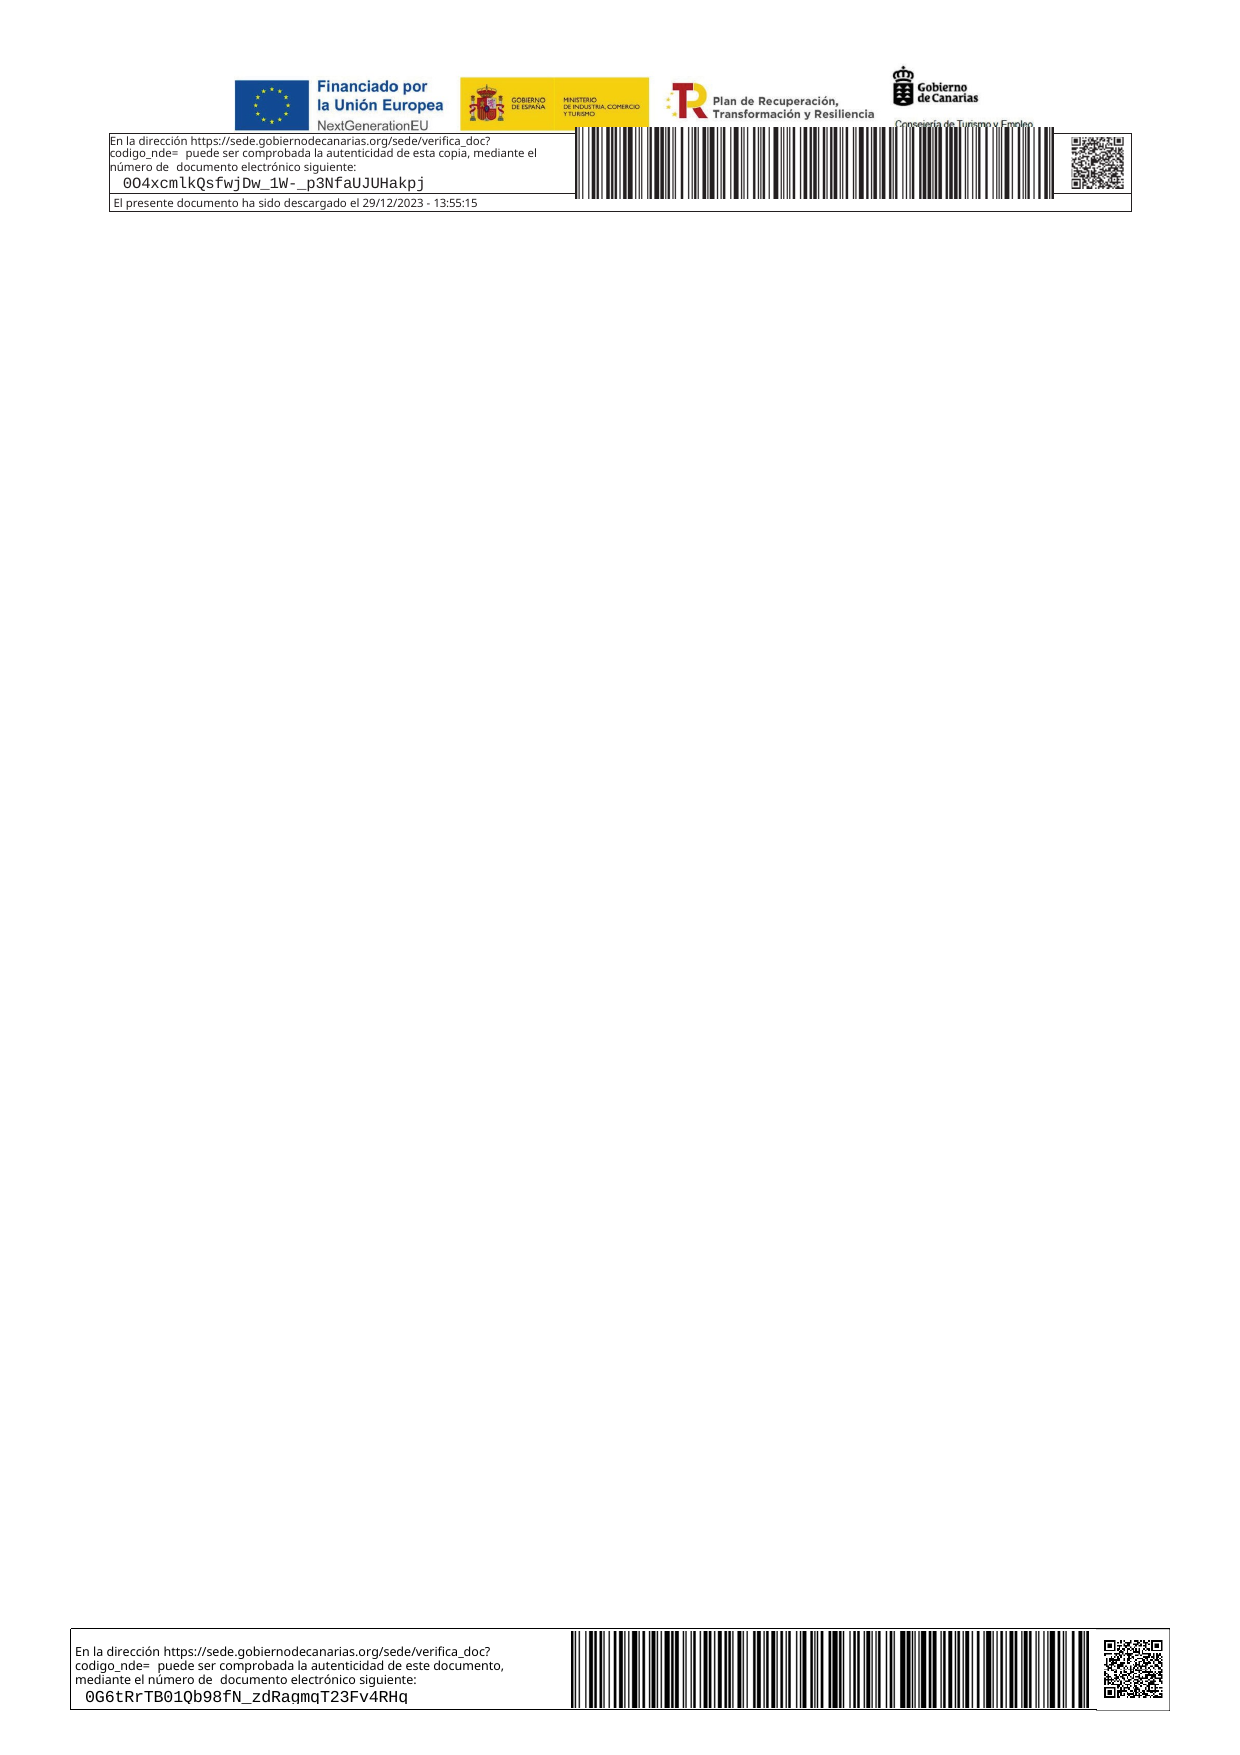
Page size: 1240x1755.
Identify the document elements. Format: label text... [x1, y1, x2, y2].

table_cell El presente documento ha sido descargado el 29/12/2023 - 13:55:15 [110, 194, 1131, 211]
table_cell En la dirección https://sede.gobiernodecanarias.org/sede/verifica_doc?codigo_nde= puede ser comprobada la autenticidad de esta copia, mediante el número de documento electrónico siguiente: 0O4xcmlkQsfwjDw_1W-_p3NfaUJUHakpj [110, 134, 575, 193]
table_cell [1054, 134, 1131, 193]
